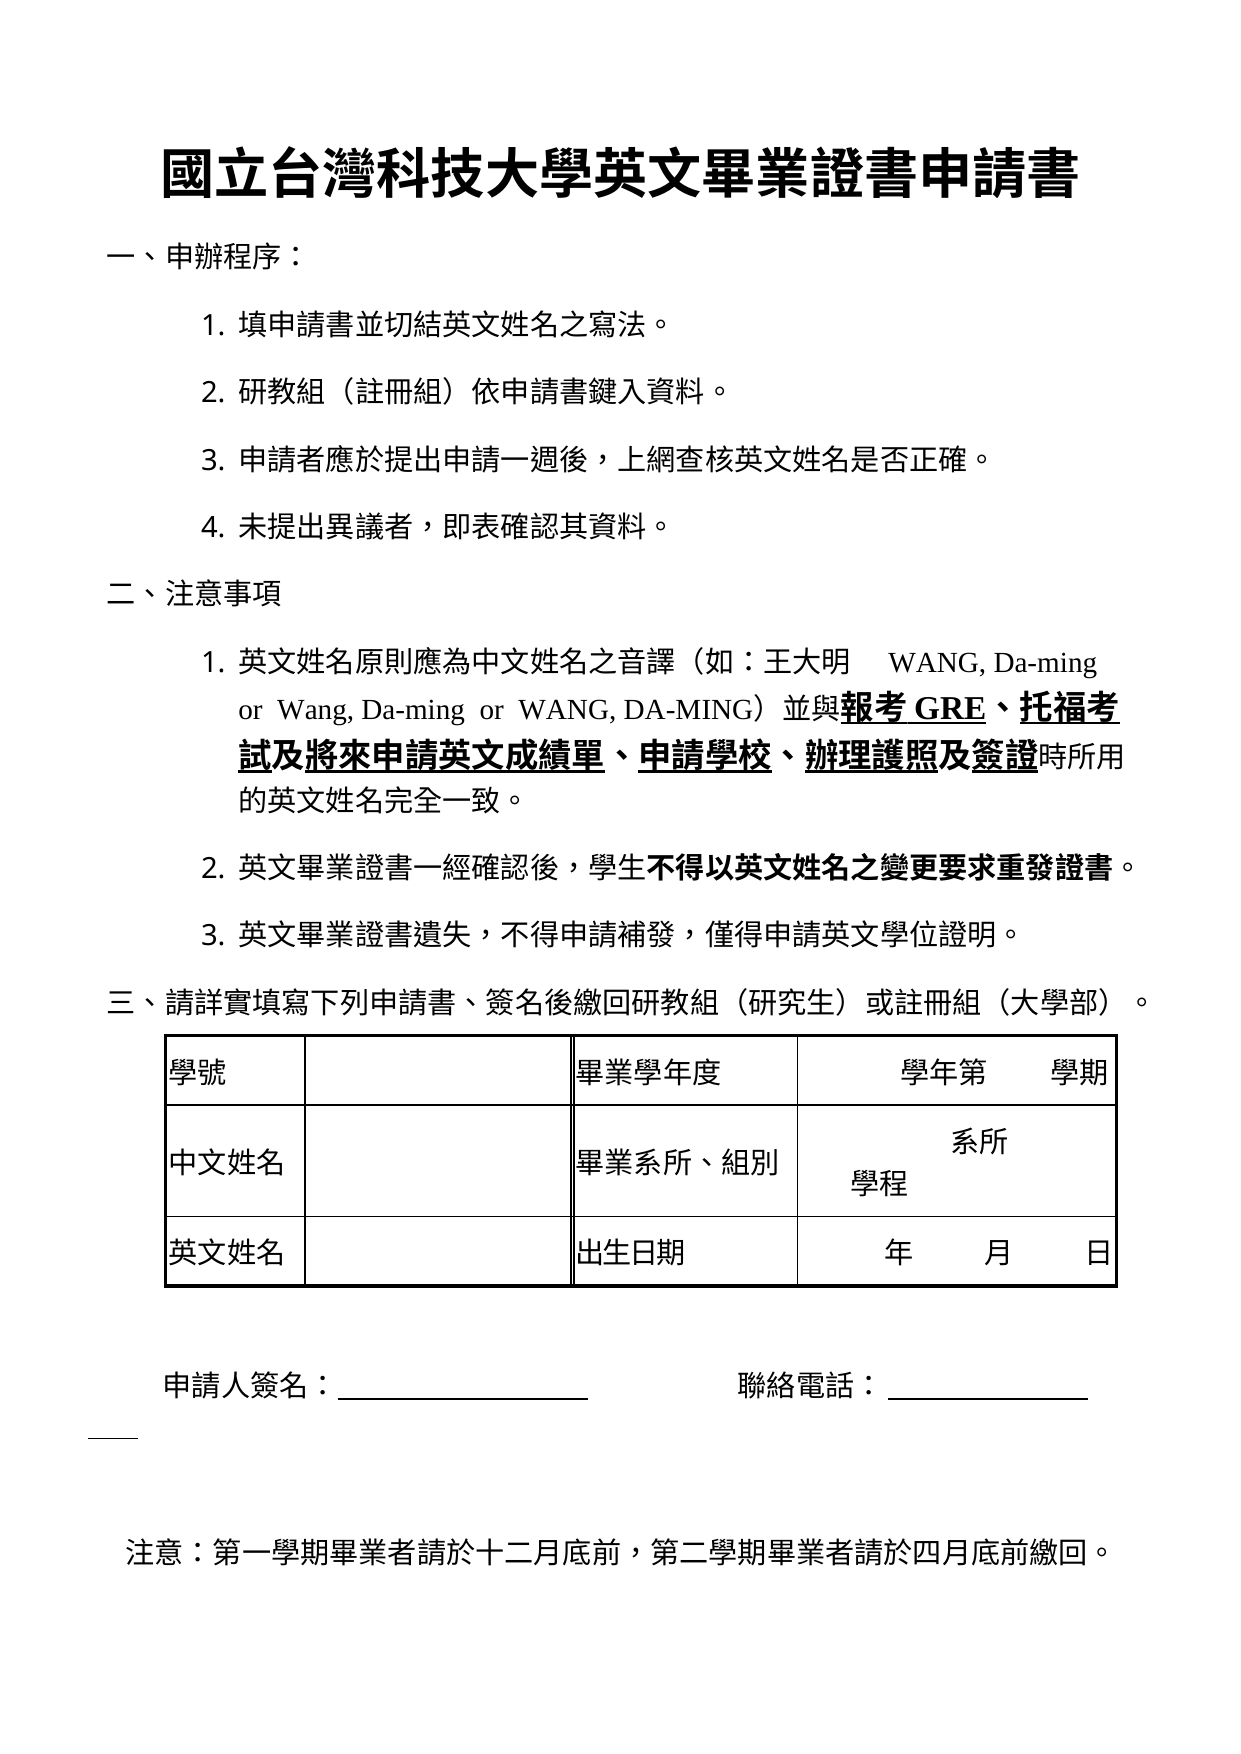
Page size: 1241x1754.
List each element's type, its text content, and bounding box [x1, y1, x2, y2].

list 英文畢業證書一經確認後，學生不得以英文姓名之變更要求重發證書。 [201, 844, 1134, 887]
table_cell [306, 1106, 570, 1216]
list 英文畢業證書遺失，不得申請補發，僅得申請英文學位證明。 [201, 912, 1134, 954]
text 一、申辦程序： [106, 234, 1134, 276]
table_cell 系所 學程 [798, 1106, 1115, 1216]
table_header 學年第 學期 [798, 1037, 1115, 1104]
text 三、請詳實填寫下列申請書、簽名後繳回研教組（研究生）或註冊組（大學部）。 [106, 979, 1134, 1021]
table_header 畢業學年度 [575, 1037, 797, 1104]
table_header [306, 1037, 570, 1104]
table_cell 年 月 日 [798, 1217, 1115, 1284]
text 二、注意事項 [106, 571, 1134, 613]
table_cell [306, 1217, 570, 1284]
table_header 學號 [167, 1037, 304, 1104]
list 研教組（註冊組）依申請書鍵入資料。 [201, 369, 1134, 411]
list 英文姓名原則應為中文姓名之音譯（如：王大明 WANG, Da-ming or Wang, Da-ming or WANG, DA-MING）並與報考GRE、托福考試及將來申請英文成績單、申請學校、辦理護照及簽證時所用的英文姓名完全一致。 [201, 638, 1134, 819]
table_cell 出生日期 [575, 1217, 797, 1284]
text 注意：第一學期畢業者請於十二月底前，第二學期畢業者請於四月底前繳回。 [87, 1530, 1134, 1572]
list 申請者應於提出申請一週後，上網查核英文姓名是否正確。 [201, 436, 1134, 478]
table_cell 畢業系所、組別 [575, 1106, 797, 1216]
text 申請人簽名： 聯絡電話： [87, 1362, 1134, 1442]
list 填申請書並切結英文姓名之寫法。 [201, 301, 1134, 344]
list 未提出異議者，即表確認其資料。 [201, 503, 1134, 546]
table_cell 中文姓名 [167, 1106, 304, 1216]
table_cell 英文姓名 [167, 1217, 304, 1284]
text 國立台灣科技大學英文畢業證書申請書 [106, 131, 1134, 209]
